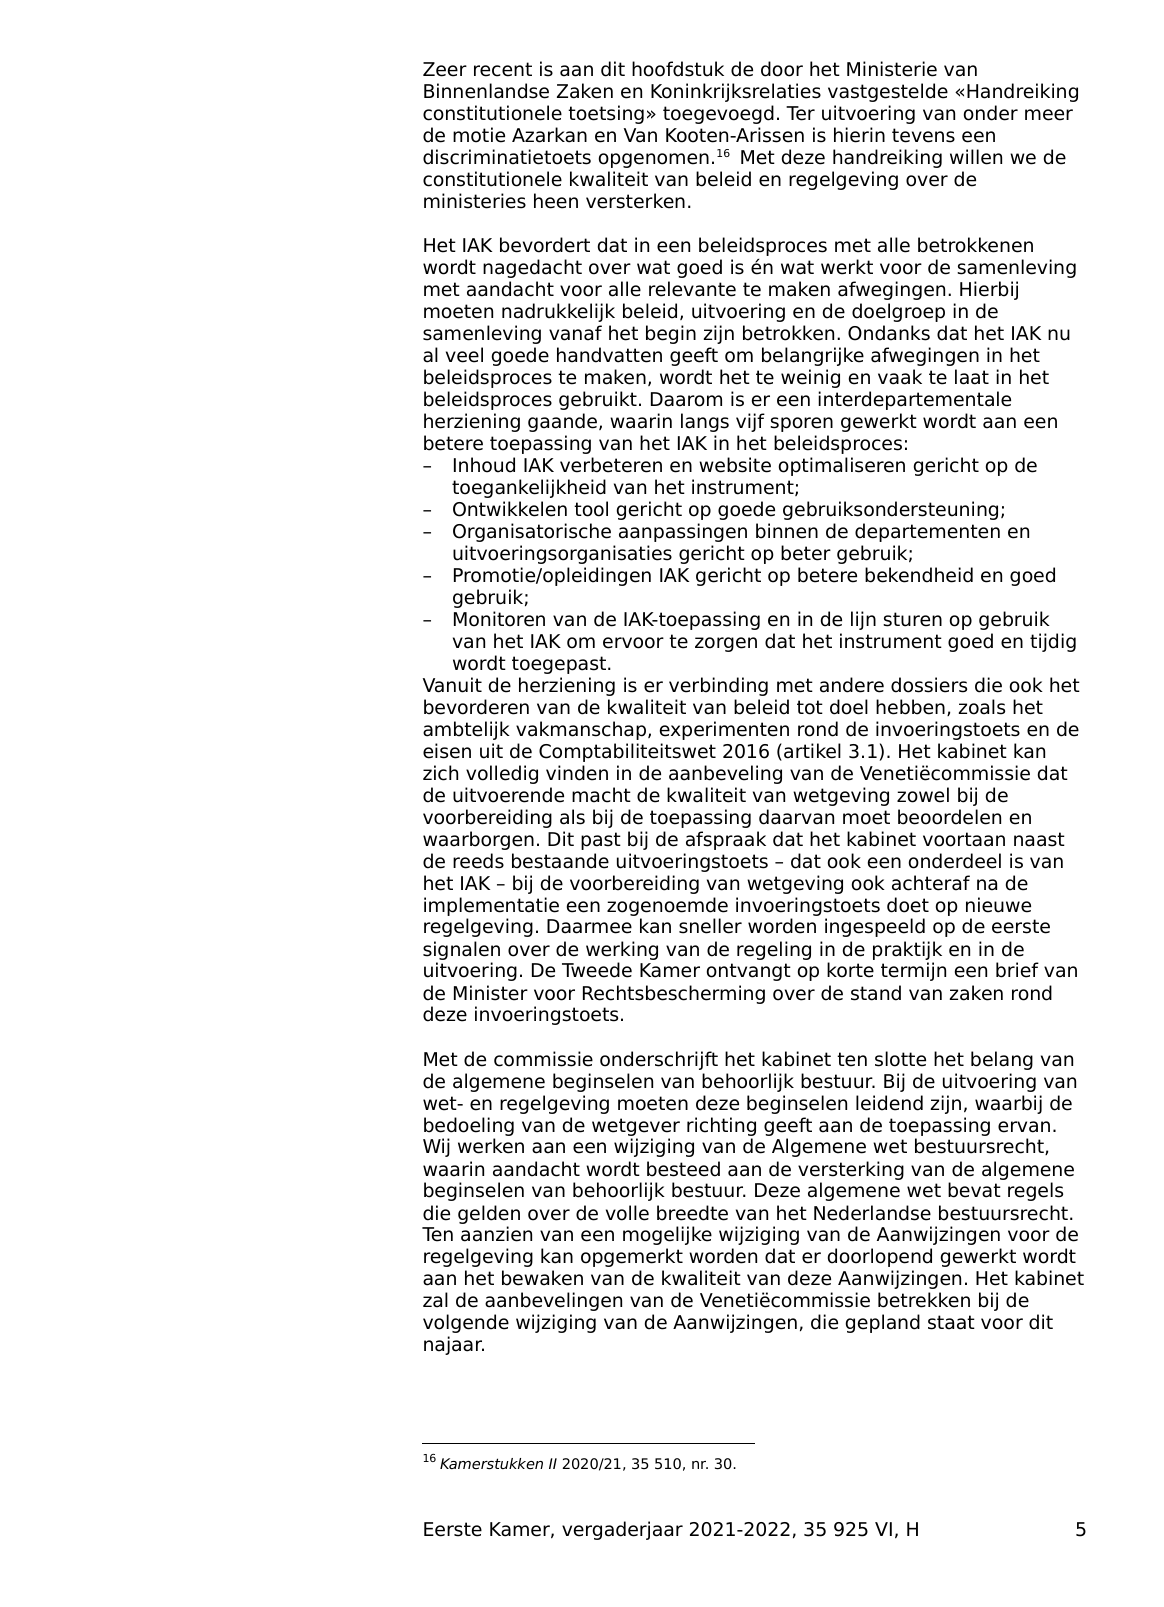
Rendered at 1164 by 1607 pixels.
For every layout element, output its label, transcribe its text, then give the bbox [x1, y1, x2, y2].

text – Organisatorische aanpassingen binnen de departementen en uitvoeringsorganisaties gericht op beter gebruik; [422, 521, 1087, 565]
text Het IAK bevordert dat in een beleidsproces met alle betrokkenen wordt nagedacht over wat goed is én wat werkt voor de samenleving met aandacht voor alle relevante te maken afwegingen. Hierbij moeten nadrukkelijk beleid, uitvoering en de doelgroep in de samenleving vanaf het begin zijn betrokken. Ondanks dat het IAK nu al veel goede handvatten geeft om belangrijke afwegingen in het beleidsproces te maken, wordt het te weinig en vaak te laat in het beleidsproces gebruikt. Daarom is er een interdepartementale herziening gaande, waarin langs vijf sporen gewerkt wordt aan een betere toepassing van het IAK in het beleidsproces: [422, 235, 1087, 455]
text – Inhoud IAK verbeteren en website optimaliseren gericht op de toegankelijkheid van het instrument; [422, 455, 1087, 499]
text Met de commissie onderschrijft het kabinet ten slotte het belang van de algemene beginselen van behoorlijk bestuur. Bij de uitvoering van wet- en regelgeving moeten deze beginselen leidend zijn, waarbij de bedoeling van de wetgever richting geeft aan de toepassing ervan. Wij werken aan een wijziging van de Algemene wet bestuursrecht, waarin aandacht wordt besteed aan de versterking van de algemene beginselen van behoorlijk bestuur. Deze algemene wet bevat regels die gelden over de volle breedte van het Nederlandse bestuursrecht. Ten aanzien van een mogelijke wijziging van de Aanwijzingen voor de regelgeving kan opgemerkt worden dat er doorlopend gewerkt wordt aan het bewaken van de kwaliteit van deze Aanwijzingen. Het kabinet zal de aanbevelingen van de Venetiëcommissie betrekken bij de volgende wijziging van de Aanwijzingen, die gepland staat voor dit najaar. [422, 1048, 1087, 1356]
text – Promotie/opleidingen IAK gericht op betere bekendheid en goed gebruik; [422, 565, 1087, 609]
text Kamerstukken II 2020/21, 35 510, nr. 30. [422, 1452, 1087, 1474]
text – Ontwikkelen tool gericht op goede gebruiksondersteuning; [422, 499, 1087, 521]
text – Monitoren van de IAK-toepassing en in de lijn sturen op gebruik van het IAK om ervoor te zorgen dat het instrument goed en tijdig wordt toegepast. [422, 609, 1087, 675]
text Vanuit de herziening is er verbinding met andere dossiers die ook het bevorderen van de kwaliteit van beleid tot doel hebben, zoals het ambtelijk vakmanschap, experimenten rond de invoeringstoets en de eisen uit de Comptabiliteitswet 2016 (artikel 3.1). Het kabinet kan zich volledig vinden in de aanbeveling van de Venetiëcommissie dat de uitvoerende macht de kwaliteit van wetgeving zowel bij de voorbereiding als bij de toepassing daarvan moet beoordelen en waarborgen. Dit past bij de afspraak dat het kabinet voortaan naast de reeds bestaande uitvoeringstoets – dat ook een onderdeel is van het IAK – bij de voorbereiding van wetgeving ook achteraf na de implementatie een zogenoemde invoeringstoets doet op nieuwe regelgeving. Daarmee kan sneller worden ingespeeld op de eerste signalen over de werking van de regeling in de praktijk en in de uitvoering. De Tweede Kamer ontvangt op korte termijn een brief van de Minister voor Rechtsbescherming over de stand van zaken rond deze invoeringstoets. [422, 675, 1087, 1026]
text Zeer recent is aan dit hoofdstuk de door het Ministerie van Binnenlandse Zaken en Koninkrijksrelaties vastgestelde «Handreiking constitutionele toetsing» toegevoegd. Ter uitvoering van onder meer de motie Azarkan en Van Kooten-Arissen is hierin tevens een discriminatietoets opgenomen. Met deze handreiking willen we de constitutionele kwaliteit van beleid en regelgeving over de ministeries heen versterken. [422, 59, 1087, 213]
